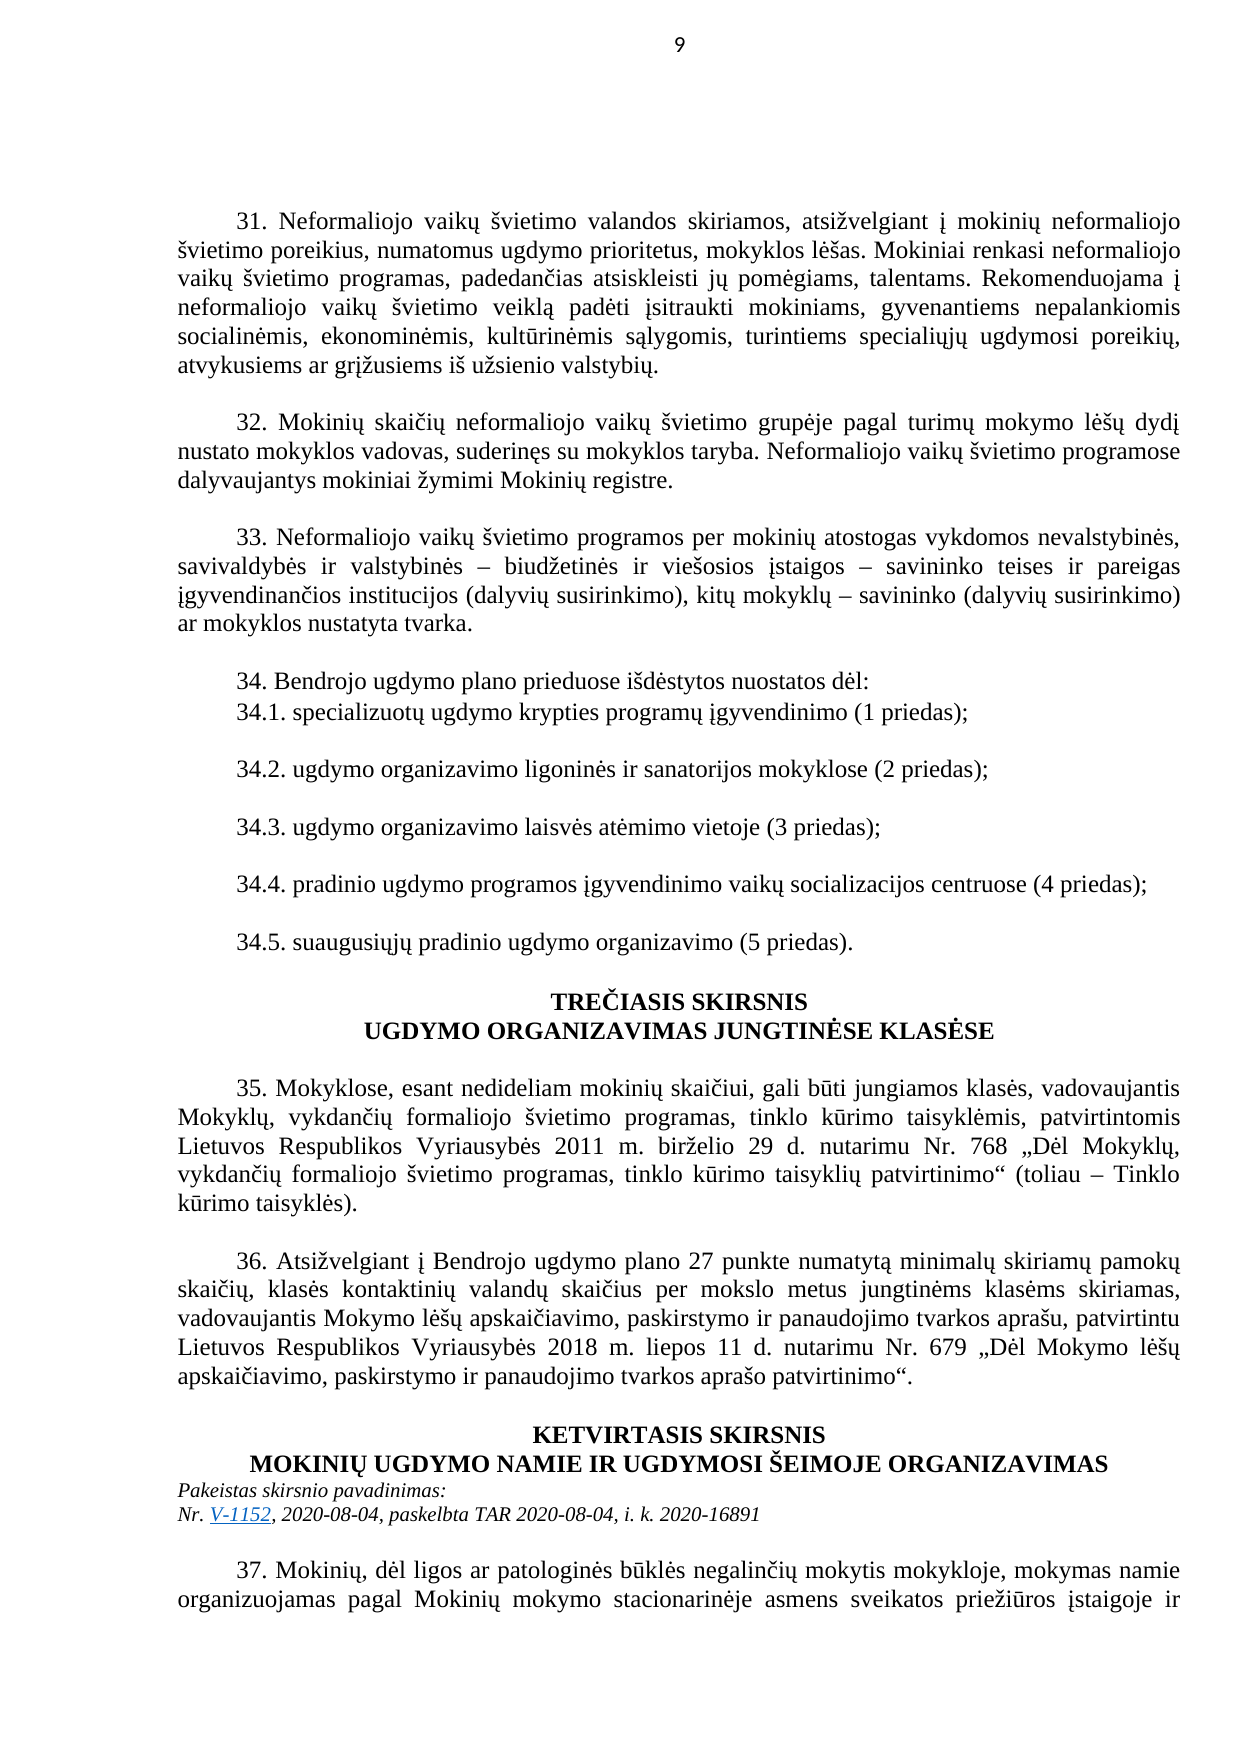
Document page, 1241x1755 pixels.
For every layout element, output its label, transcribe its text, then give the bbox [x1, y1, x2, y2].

text MOKINIŲ UGDYMO NAMIE IR UGDYMOSI ŠEIMOJE ORGANIZAVIMAS [177, 1449, 1181, 1478]
text Pakeistas skirsnio pavadinimas: [177, 1478, 1181, 1502]
text UGDYMO ORGANIZAVIMAS JUNGTINĖSE KLASĖSE [177, 1016, 1181, 1044]
text 32. Mokinių skaičių neformaliojo vaikų švietimo grupėje pagal turimų mokymo lėšų dydį nustato mokyklos vadovas, suderinęs su mokyklos taryba. Neformaliojo vaikų švietimo programose dalyvaujantys mokiniai žymimi Mokinių registre. [177, 407, 1181, 493]
text 34.5. suaugusiųjų pradinio ugdymo organizavimo (5 priedas). [177, 927, 1181, 956]
text 31. Neformaliojo vaikų švietimo valandos skiriamos, atsižvelgiant į mokinių neformaliojo švietimo poreikius, numatomus ugdymo prioritetus, mokyklos lėšas. Mokiniai renkasi neformaliojo vaikų švietimo programas, padedančias atsiskleisti jų pomėgiams, talentams. Rekomenduojama į neformaliojo vaikų švietimo veiklą padėti įsitraukti mokiniams, gyvenantiems nepalankiomis socialinėmis, ekonominėmis, kultūrinėmis sąlygomis, turintiems specialiųjų ugdymosi poreikių, atvykusiems ar grįžusiems iš užsienio valstybių. [177, 206, 1181, 378]
text Nr. V-1152, 2020-08-04, paskelbta TAR 2020-08-04, i. k. 2020-16891 [177, 1502, 1181, 1526]
text 36. Atsižvelgiant į Bendrojo ugdymo plano 27 punkte numatytą minimalų skiriamų pamokų skaičių, klasės kontaktinių valandų skaičius per mokslo metus jungtinėms klasėms skiriamas, vadovaujantis Mokymo lėšų apskaičiavimo, paskirstymo ir panaudojimo tvarkos aprašu, patvirtintu Lietuvos Respublikos Vyriausybės 2018 m. liepos 11 d. nutarimu Nr. 679 „Dėl Mokymo lėšų apskaičiavimo, paskirstymo ir panaudojimo tvarkos aprašo patvirtinimo“. [177, 1246, 1181, 1389]
text 34.4. pradinio ugdymo programos įgyvendinimo vaikų socializacijos centruose (4 priedas); [177, 869, 1181, 898]
text 34.2. ugdymo organizavimo ligoninės ir sanatorijos mokyklose (2 priedas); [177, 754, 1181, 783]
text 34. Bendrojo ugdymo plano prieduose išdėstytos nuostatos dėl: [177, 666, 1181, 695]
text TREČIASIS SKIRSNIS [177, 987, 1181, 1016]
text 34.3. ugdymo organizavimo laisvės atėmimo vietoje (3 priedas); [177, 812, 1181, 841]
text 33. Neformaliojo vaikų švietimo programos per mokinių atostogas vykdomos nevalstybinės, savivaldybės ir valstybinės – biudžetinės ir viešosios įstaigos – savininko teises ir pareigas įgyvendinančios institucijos (dalyvių susirinkimo), kitų mokyklų – savininko (dalyvių susirinkimo) ar mokyklos nustatyta tvarka. [177, 522, 1181, 637]
text 34.1. specializuotų ugdymo krypties programų įgyvendinimo (1 priedas); [177, 697, 1181, 726]
text 35. Mokyklose, esant nedideliam mokinių skaičiui, gali būti jungiamos klasės, vadovaujantis Mokyklų, vykdančių formaliojo švietimo programas, tinklo kūrimo taisyklėmis, patvirtintomis Lietuvos Respublikos Vyriausybės 2011 m. birželio 29 d. nutarimu Nr. 768 „Dėl Mokyklų, vykdančių formaliojo švietimo programas, tinklo kūrimo taisyklių patvirtinimo“ (toliau – Tinklo kūrimo taisyklės). [177, 1073, 1181, 1217]
text 37. Mokinių, dėl ligos ar patologinės būklės negalinčių mokytis mokykloje, mokymas namie organizuojamas pagal Mokinių mokymo stacionarinėje asmens sveikatos priežiūros įstaigoje ir [177, 1555, 1181, 1612]
text KETVIRTASIS SKIRSNIS [177, 1421, 1181, 1449]
